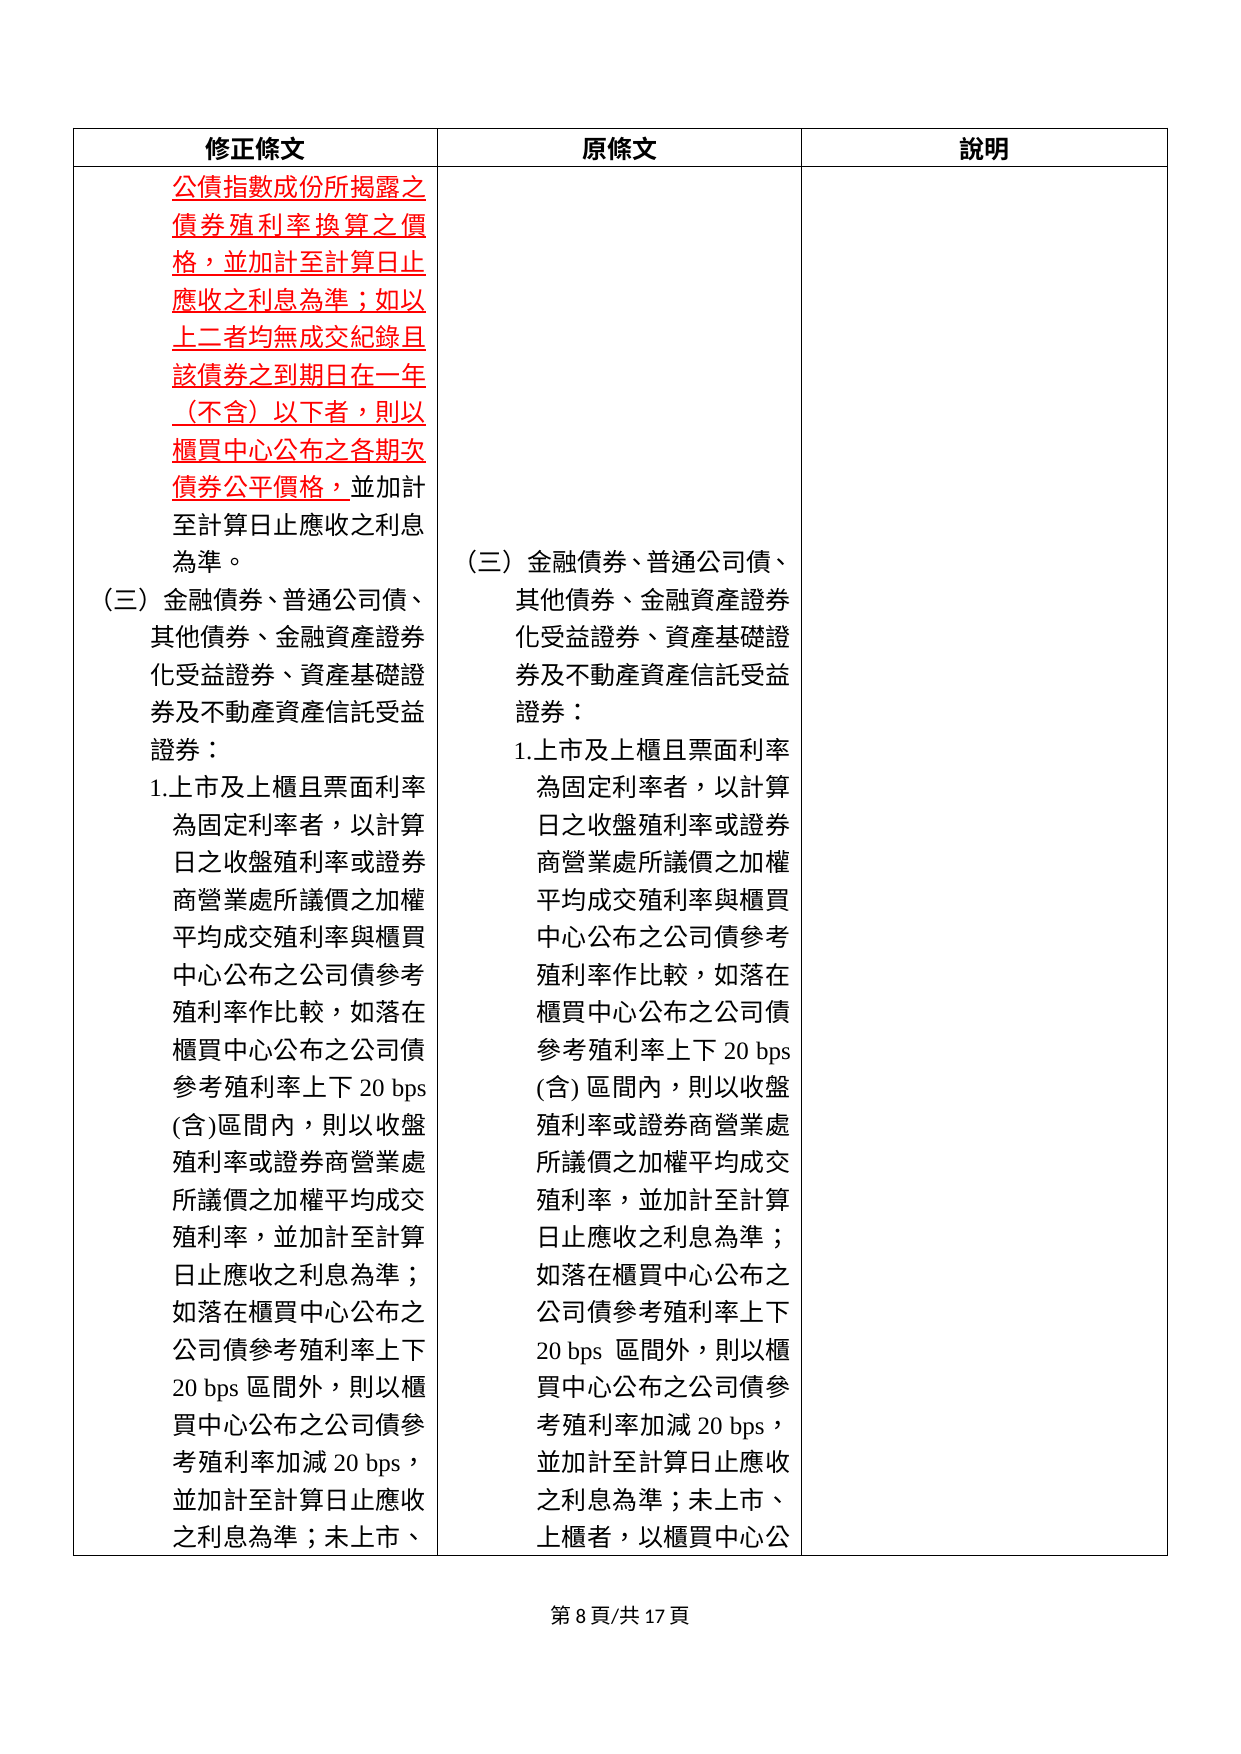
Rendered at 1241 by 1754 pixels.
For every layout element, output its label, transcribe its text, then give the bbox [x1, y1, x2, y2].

table_header 原條文 [438, 129, 801, 166]
table_cell 參考投信基金計算標準第四條第(一)款第1目之規定，修正第一款第(一)目之1，增訂核准上市、上櫃契約之興櫃股票之評價方式。 參考投信基金計算標準第四條第(一)款第1目之規定，修正第一款第(一)目之2，增訂核准上市、上櫃契約之興櫃股票之同種類增資或承銷股票亦適用第一款第(一)目之1之規定。 參考投信基金計算標準第四條第(一)款第2目之規定，修正第一款第(一)目之3，增訂因財務困難而暫停交易股票之評價方式。 參考投信基金計算標準第四條第(一)款第3目及第4目之規定，修正第一款第(一)目之4有關暫停交易股票於恢復交易之評價方式。 參考投信基金計算標準第四條第(一)款第5目之規定，修正第一款第(一)目之5有關因財務困難而暫停交易股票若暫停交易期滿而終止交易之評價方式。 為適用明確，參考投信基金計算標準第四條第(一)款第6目之規定，第一款第(一)目之6酌作文字修正。 參考投信基金計算標準第四條第(一)款第8目之規定，增訂有關因公司分割減資而終止上市、上櫃股票之評價方式。原第一款第(一)目之7移列第一款第(一)目之9。 原興櫃股票之評價方式移列至第一款第(一)目1，另參考投信基金計算標準第四條第(一)款第10目之規定，修正第一款第(一)目之8，明定「財務困難」之定義。 參考投信基金計算標準第四條第(五)款之規定，修正第一款第(二)目公債之評價方式。 參考投信基金計算標準第四條第(六)款第2目(1)A有關債券到期年限未滿1個月之計算方式及有買權及賣權之債券之到期年限計算方式，修正第一款第(三)目之1(1)。 參考投信基金計算標準第四條第(六)款第2目(1)B(c)之規定，修正第一款第(三)目之1(2)C，增訂證券化商品信評等級認定方式。 參考投信基金計算標準第四條第(六)款第2目(2)之規定，修正第一款第(三)目之2有關上櫃且票面利率為浮動利率及其他債券之評價方式。 為適用明確，酌修第一款第(四)目之1及3之文字。 參考投信基金計算標準第四條第(四)款第2目之規定，修正第一款第(四)目之4，增訂暫停交易轉換公司債於恢復日之評價方式。 參考投信基金計算標準第四條第(七)款之規定，修正第一款第(五)目有關附買回債券及短期票券之評價方式。 參考共同管理辦法第四條第一項第八款之規定，將「國內」或「國外」修正為「境內」或「境外」，以下修正亦同；並修正中央信託局名稱為臺灣銀行，修正第一款第(七)目。 參考信託資金集合管理運用帳戶信託財產淨資產價值之計算標準第三條第一款第(八)目之規定，增訂第一款第(八)目有關證券投資信託基金及共同信託基金之評價方式；以下目次配合調整。 配合共同管理辦法第二十三條第二項第七款之規定，修正第一款第(九)目，增訂境外金融債券之評價方式並酌修文字。 依共同管理辦法第二十三條第二項第十款之規定，修正第一款第(十)目「國外共同基金」之名稱為「境外基金受益憑證、基金股份或投資單位」，並參考投信基金計算標準第四條第(十一)款之規定，修正其評價方式。 配合法規體例，移列第一款第(十)目至第(十七)目並酌修文字。 考量共同信託基金可運用信託財產於境外衍生性金融商品及境外期貨，為適用明確，爰酌修第一款第(十一)目及第(十二)目文字。 第一款第(十三)目酌作文字修正。 第一款第(十四)目酌作文字修正。 第一款第(十六)目酌作文字修正。 依信託業營運範圍受益權轉讓限制風險揭露及行銷訂約管理辦法第十八條規定，就原第一款第(十七)目「其他相關法規表彰持有人所得享有信託受益權之證券」應僅有共同信託基金及證券化商品，考量本計算標準已於第一款第(三)目、第(八)目及第(十六)目訂定相關評價方式，爰刪除原第(十七)目，並將原第一款第(十)目移列至本目，增訂上櫃標的之評價方式並酌作文字修正。 參考投信基金計算標準第六條之規定，修正第二款第(一)目有關計算日無相關價格之處理方式，另第(二)目酌作文字修正。 [802, 167, 1167, 1555]
table_cell 公債指數成份所揭露之債券殖利率換算之價格，並加計至計算日止應收之利息為準；如以上二者均無成交紀錄且該債券之到期日在一年（不含）以下者，則以櫃買中心公布之各期次債券公平價格，並加計至計算日止應收之利息為準。 （三）金融債券、普通公司債、其他債券、金融資產證券化受益證券、資產基礎證券及不動產資產信託受益證券： 1.上市及上櫃且票面利率為固定利率者，以計算日之收盤殖利率或證券商營業處所議價之加權平均成交殖利率與櫃買中心公布之公司債參考殖利率作比較，如落在櫃買中心公布之公司債參考殖利率上下20 bps (含)區間內，則以收盤殖利率或證券商營業處所議價之加權平均成交殖利率，並加計至計算日止應收之利息為準；如落在櫃買中心公布之公司債參考殖利率上下20 bps 區間外，則以櫃買中心公布之公司債參考殖利率加減20 bps，並加計至計算日止應收之利息為準；未上市、 [74, 167, 437, 1555]
table_header 修正條文 [74, 129, 437, 166]
table_header 說明 [802, 129, 1167, 166]
table_cell （三）金融債券、普通公司債、其他債券、金融資產證券化受益證券、資產基礎證券及不動產資產信託受益證券： 1.上市及上櫃且票面利率為固定利率者，以計算日之收盤殖利率或證券商營業處所議價之加權平均成交殖利率與櫃買中心公布之公司債參考殖利率作比較，如落在櫃買中心公布之公司債參考殖利率上下20 bps (含) 區間內，則以收盤殖利率或證券商營業處所議價之加權平均成交殖利率，並加計至計算日止應收之利息為準；如落在櫃買中心公布之公司債參考殖利率上下20 bps 區間外，則以櫃買中心公布之公司債參考殖利率加減20 bps，並加計至計算日止應收之利息為準；未上市、上櫃者，以櫃買中心公 [438, 167, 801, 1555]
